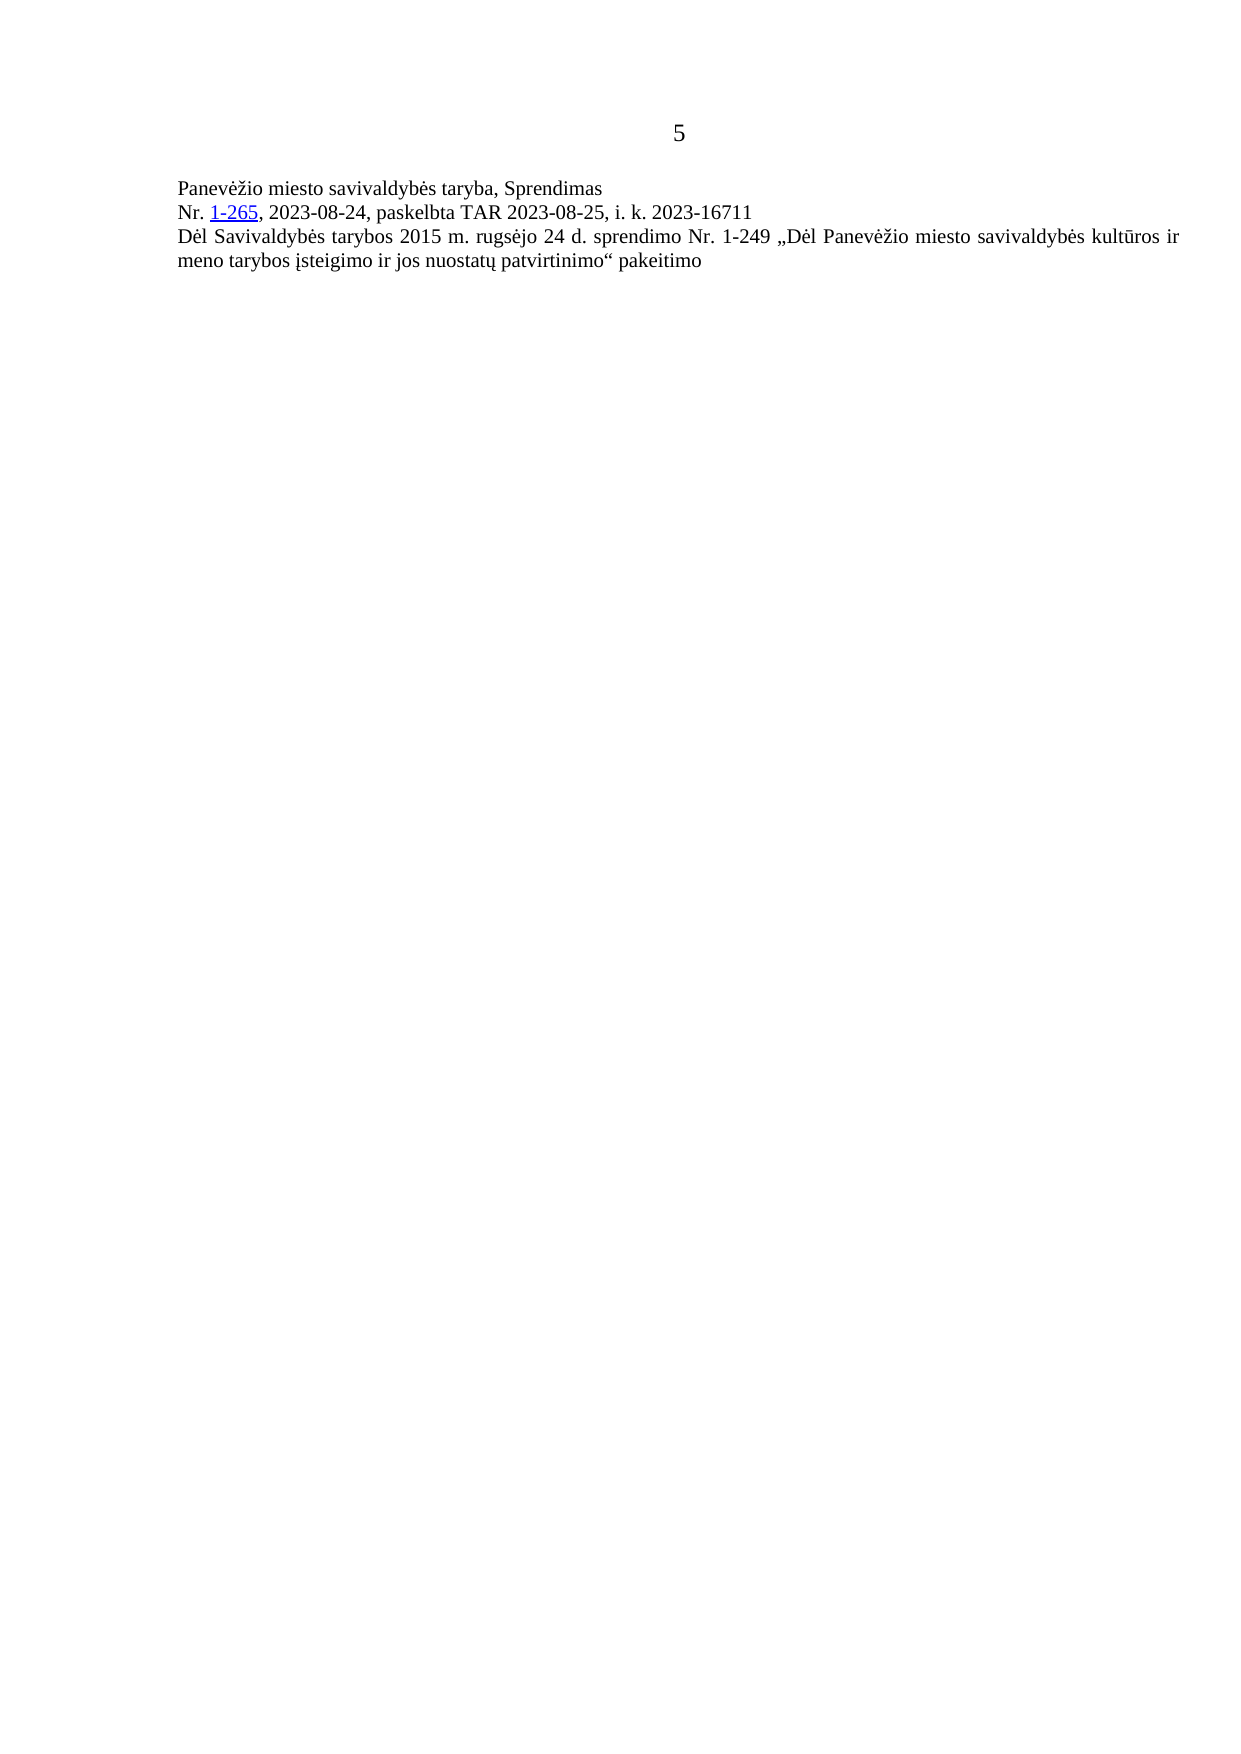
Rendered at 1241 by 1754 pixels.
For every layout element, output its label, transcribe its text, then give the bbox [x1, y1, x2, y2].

text Nr. 1-265, 2023-08-24, paskelbta TAR 2023-08-25, i. k. 2023-16711 [177, 200, 1181, 224]
text Dėl Savivaldybės tarybos 2015 m. rugsėjo 24 d. sprendimo Nr. 1-249 „Dėl Panevėžio miesto savivaldybės kultūros ir meno tarybos įsteigimo ir jos nuostatų patvirtinimo“ pakeitimo [177, 224, 1181, 272]
text Panevėžio miesto savivaldybės taryba, Sprendimas [177, 176, 1181, 200]
